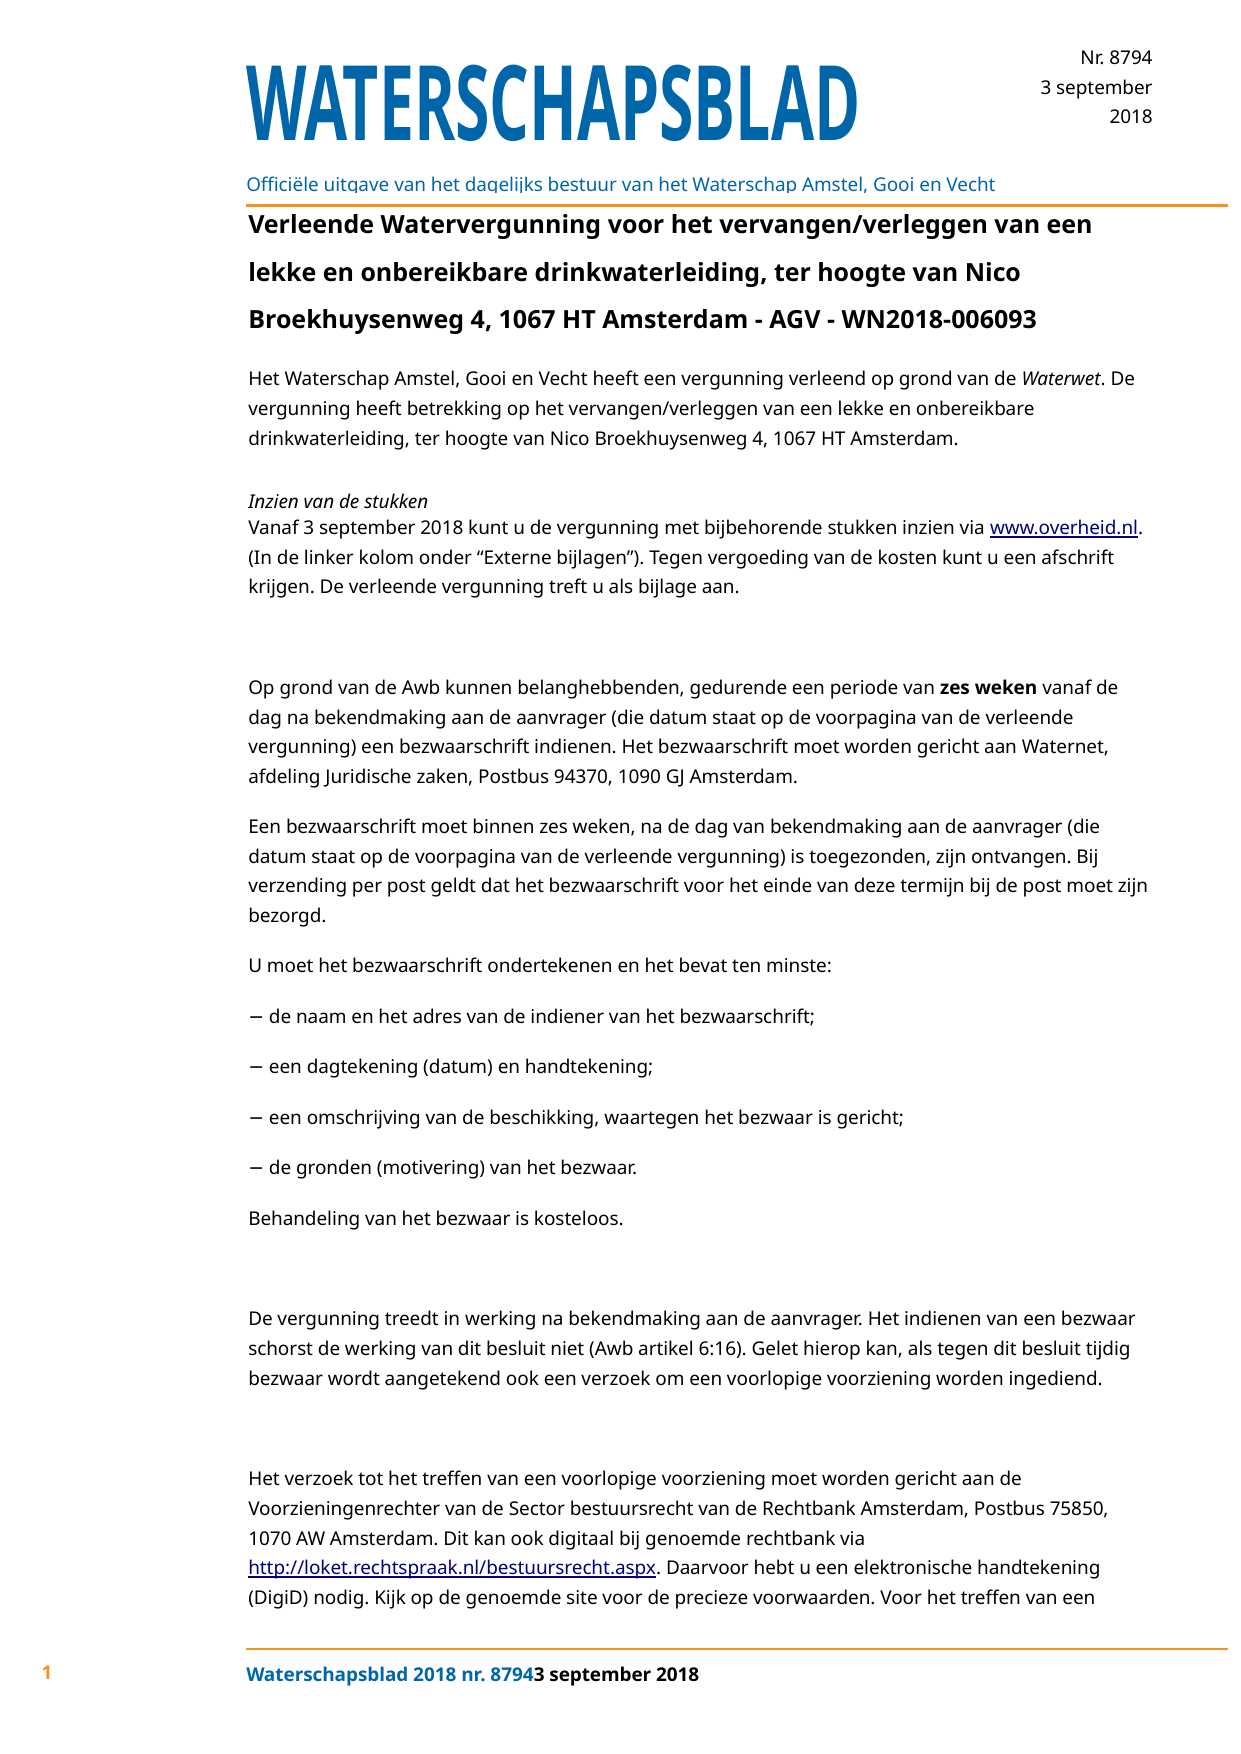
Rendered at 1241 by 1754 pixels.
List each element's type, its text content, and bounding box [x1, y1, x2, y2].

text Het Waterschap Amstel, Gooi en Vecht heeft een vergunning verleend op grond van de Waterwet. De vergunning heeft betrekking op het vervangen/verleggen van een lekke en onbereikbare drinkwaterleiding, ter hoogte van Nico Broekhuysenweg 4, 1067 HT Amsterdam. [248, 366, 1152, 450]
text U moet het bezwaarschrift ondertekenen en het bevat ten minste: [248, 953, 1152, 978]
text − de gronden (motivering) van het bezwaar. [248, 1154, 1152, 1180]
text − de naam en het adres van de indiener van het bezwaarschrift; [248, 1003, 1152, 1029]
text De vergunning treedt in werking na bekendmaking aan de aanvrager. Het indienen van een bezwaar schorst de werking van dit besluit niet (Awb artikel 6:16). Gelet hierop kan, als tegen dit besluit tijdig bezwaar wordt aangetekend ook een verzoek om een voorlopige voorziening worden ingediend. [248, 1306, 1152, 1391]
text Het verzoek tot het treffen van een voorlopige voorziening moet worden gericht aan de Voorzieningenrechter van de Sector bestuursrecht van de Rechtbank Amsterdam, Postbus 75850, 1070 AW Amsterdam. Dit kan ook digitaal bij genoemde rechtbank via http://loket.rechtspraak.nl/bestuursrecht.aspx. Daarvoor hebt u een elektronische handtekening (DigiD) nodig. Kijk op de genoemde site voor de precieze voorwaarden. Voor het treffen van een [248, 1466, 1152, 1610]
text Een bezwaarschrift moet binnen zes weken, na de dag van bekendmaking aan de aanvrager (die datum staat op de voorpagina van de verleende vergunning) is toegezonden, zijn ontvangen. Bij verzending per post geldt dat het bezwaarschrift voor het einde van deze termijn bij de post moet zijn bezorgd. [248, 813, 1152, 928]
text Op grond van de Awb kunnen belanghebbenden, gedurende een periode van zes weken vanaf de dag na bekendmaking aan de aanvrager (die datum staat op de voorpagina van de verleende vergunning) een bezwaarschrift indienen. Het bezwaarschrift moet worden gericht aan Waternet, afdeling Juridische zaken, Postbus 94370, 1090 GJ Amsterdam. [248, 674, 1152, 789]
text Vanaf 3 september 2018 kunt u de vergunning met bijbehorende stukken inzien via www.overheid.nl. (In de linker kolom onder “Externe bijlagen”). Tegen vergoeding van de kosten kunt u een afschrift krijgen. De verleende vergunning treft u als bijlage aan. [248, 514, 1152, 599]
text − een omschrijving van de beschikking, waartegen het bezwaar is gericht; [248, 1104, 1152, 1130]
text Behandeling van het bezwaar is kosteloos. [248, 1205, 1152, 1231]
text Inzien van de stukken [248, 489, 1152, 514]
text Verleende Watervergunning voor het vervangen/verleggen van een lekke en onbereikbare drinkwaterleiding, ter hoogte van Nico Broekhuysenweg 4, 1067 HT Amsterdam - AGV - WN2018-006093 [248, 207, 1152, 336]
picture [41, 47, 231, 172]
text − een dagtekening (datum) en handtekening; [248, 1053, 1152, 1079]
